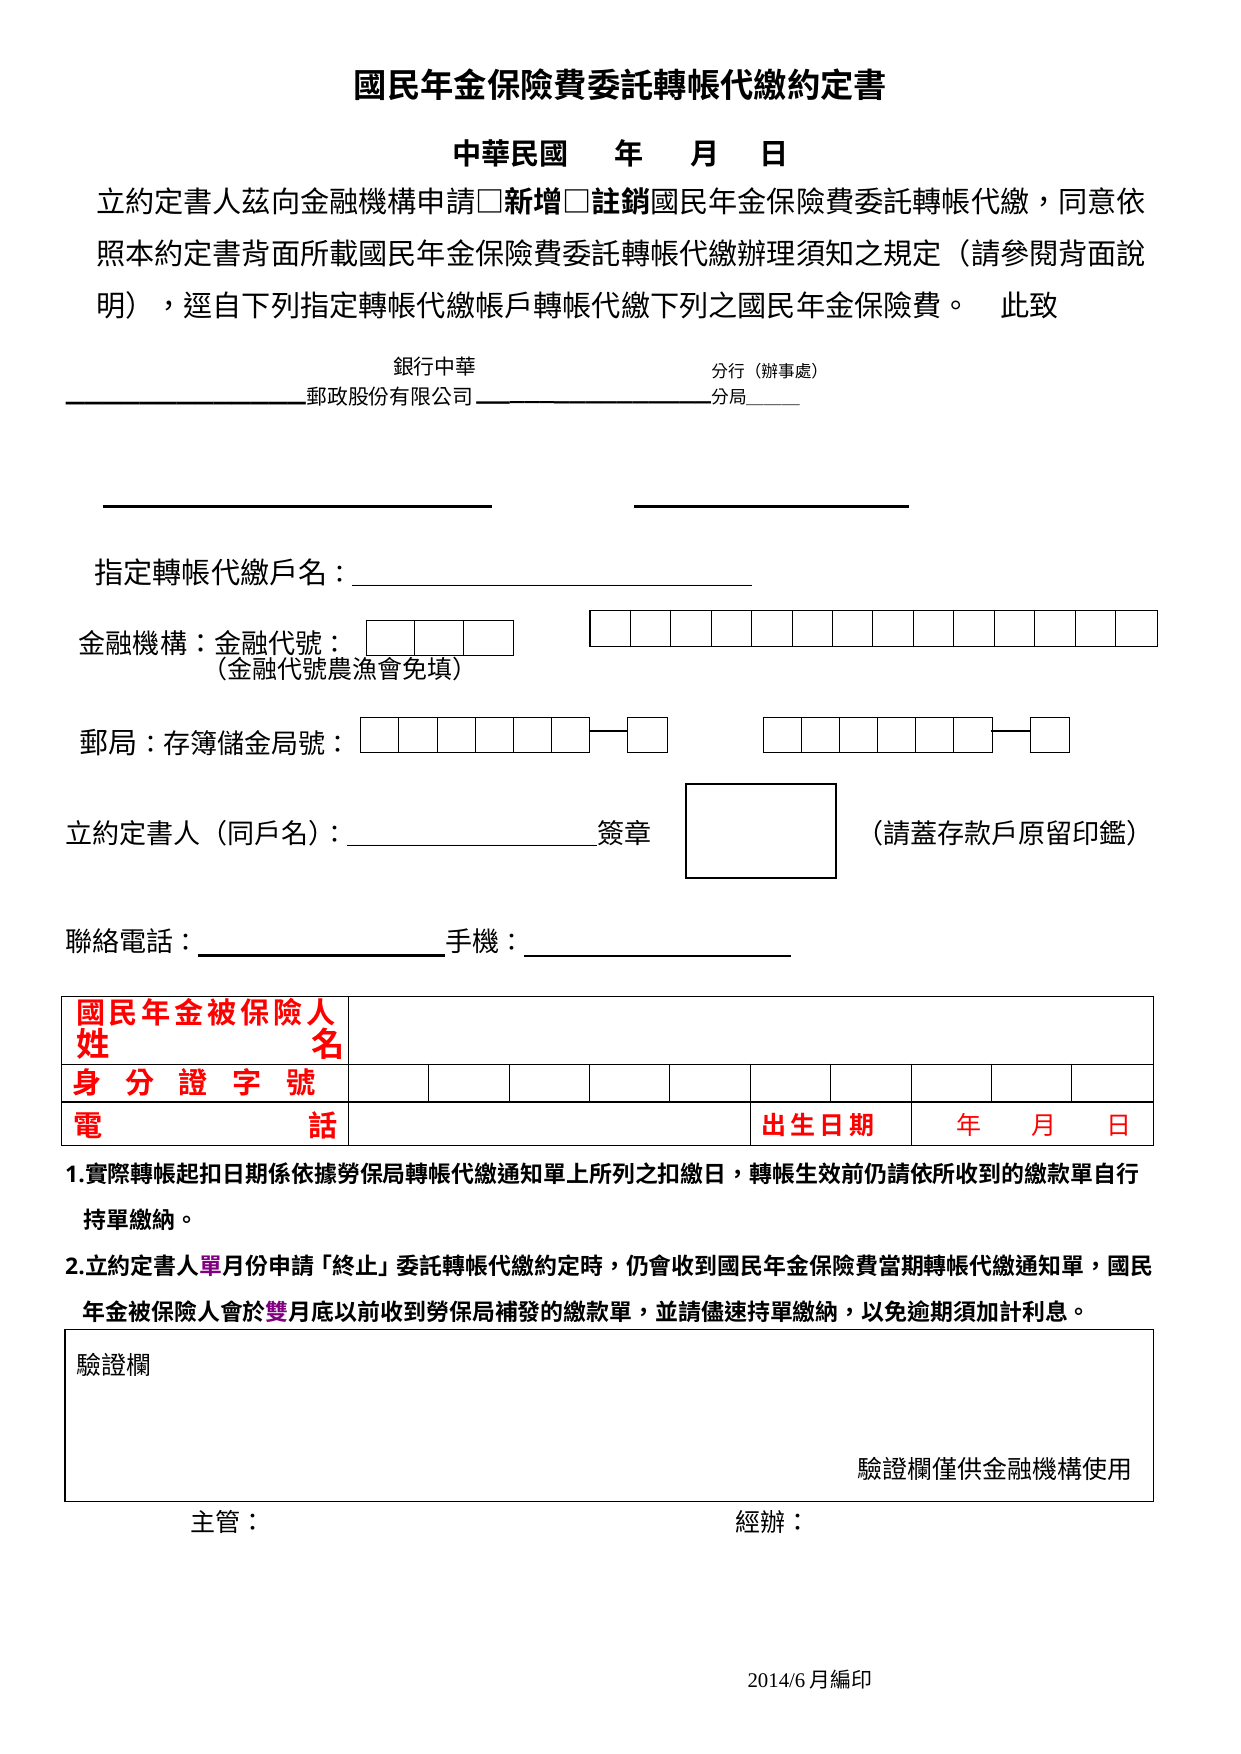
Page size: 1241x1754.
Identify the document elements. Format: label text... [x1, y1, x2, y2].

table_cell [751, 1065, 830, 1101]
table_cell [349, 1065, 428, 1101]
text 主管： 經辦： [65, 1502, 1175, 1538]
table_header [464, 621, 513, 655]
table_cell [992, 1065, 1071, 1101]
table_header [954, 611, 994, 646]
text 金融機構：金融代號： [65, 633, 1175, 658]
table_header [793, 611, 832, 646]
table_header [671, 611, 711, 646]
table_cell [831, 1065, 911, 1101]
table_header [914, 611, 953, 646]
text 郵局：存簿儲金局號： [65, 733, 1175, 758]
table_cell [670, 1065, 750, 1101]
table_header [631, 611, 670, 646]
table_header 國民年金被保險人 姓 名 [62, 997, 348, 1063]
table_header [1031, 718, 1069, 752]
table_cell [429, 1065, 509, 1101]
table_header [476, 718, 513, 752]
table_header [993, 732, 1030, 752]
table_cell 身分證字號 [62, 1065, 348, 1101]
table_header [752, 611, 792, 646]
table_header [367, 621, 414, 655]
table_header [995, 611, 1034, 646]
table_header [514, 718, 551, 752]
text 2.立約定書人單月份申請「終止」委託轉帳代繳約定時，仍會收到國民年金保險費當期轉帳代繳通知單，國民年金被保險人會於雙月底以前收到勞保局補發的繳款單，並請儘速持單繳納，以免逾期須加計利息。 [65, 1237, 1153, 1329]
table_header [878, 718, 915, 752]
table_header [552, 718, 589, 752]
table_header [764, 718, 801, 752]
text 國民年金保險費委託轉帳代繳約定書 [65, 71, 1175, 104]
table_header [873, 611, 913, 646]
table_header [833, 611, 872, 646]
table_cell 電 話 [62, 1103, 348, 1145]
table_header [628, 718, 667, 752]
table_header 驗證欄 驗證欄僅供金融機構使用 [66, 1330, 1153, 1501]
table_header [993, 717, 1030, 730]
table_header [415, 621, 463, 655]
table_cell 年 月 日 [912, 1103, 1153, 1145]
table_header [590, 717, 627, 730]
table_header [349, 997, 1153, 1063]
table_header [361, 718, 398, 752]
text 1.實際轉帳起扣日期係依據勞保局轉帳代繳通知單上所列之扣繳日，轉帳生效前仍請依所收到的繳款單自行持單繳納。 [65, 1146, 1153, 1237]
table_header [590, 732, 627, 752]
table_cell [510, 1065, 589, 1101]
text 立約定書人茲向金融機構申請□新增□註銷國民年金保險費委託轉帳代繳，同意依照本約定書背面所載國民年金保險費委託轉帳代繳辦理須知之規定（請參閱背面說明），逕自下列指定轉帳代繳帳戶轉帳代繳下列之國民年金保險費。 此致 [96, 171, 1153, 327]
table_header [438, 718, 475, 752]
table_cell [349, 1103, 750, 1145]
table_header [916, 718, 953, 752]
table_header [1116, 611, 1157, 646]
text 中華民國 年 月 日 [65, 137, 1175, 171]
table_cell 出生日期 [751, 1103, 911, 1145]
table_header [1035, 611, 1075, 646]
table_header [954, 718, 992, 752]
table_header [840, 718, 877, 752]
table_cell [912, 1065, 991, 1101]
table_header [712, 611, 751, 646]
table_header [591, 611, 630, 646]
table_header [399, 718, 437, 752]
text 聯絡電話： 手機： [65, 908, 1175, 962]
text 指定轉帳代繳戶名：＿＿＿＿＿＿＿＿＿＿＿＿＿＿＿＿ [65, 550, 1175, 592]
table_cell [590, 1065, 669, 1101]
text （金融代號農漁會免填） [65, 658, 1175, 683]
table_header [802, 718, 839, 752]
text （請蓋存款戶原留印鑑） [837, 800, 1175, 854]
table_header [1076, 611, 1115, 646]
text _____________ 銀行中華郵政股份有限公司_______________分行（辦事處）分局＿＿＿ [65, 367, 1175, 406]
text 立約定書人（同戶名）：＿＿＿＿＿＿＿＿＿＿簽章 [65, 800, 685, 854]
table_cell [1072, 1065, 1153, 1101]
